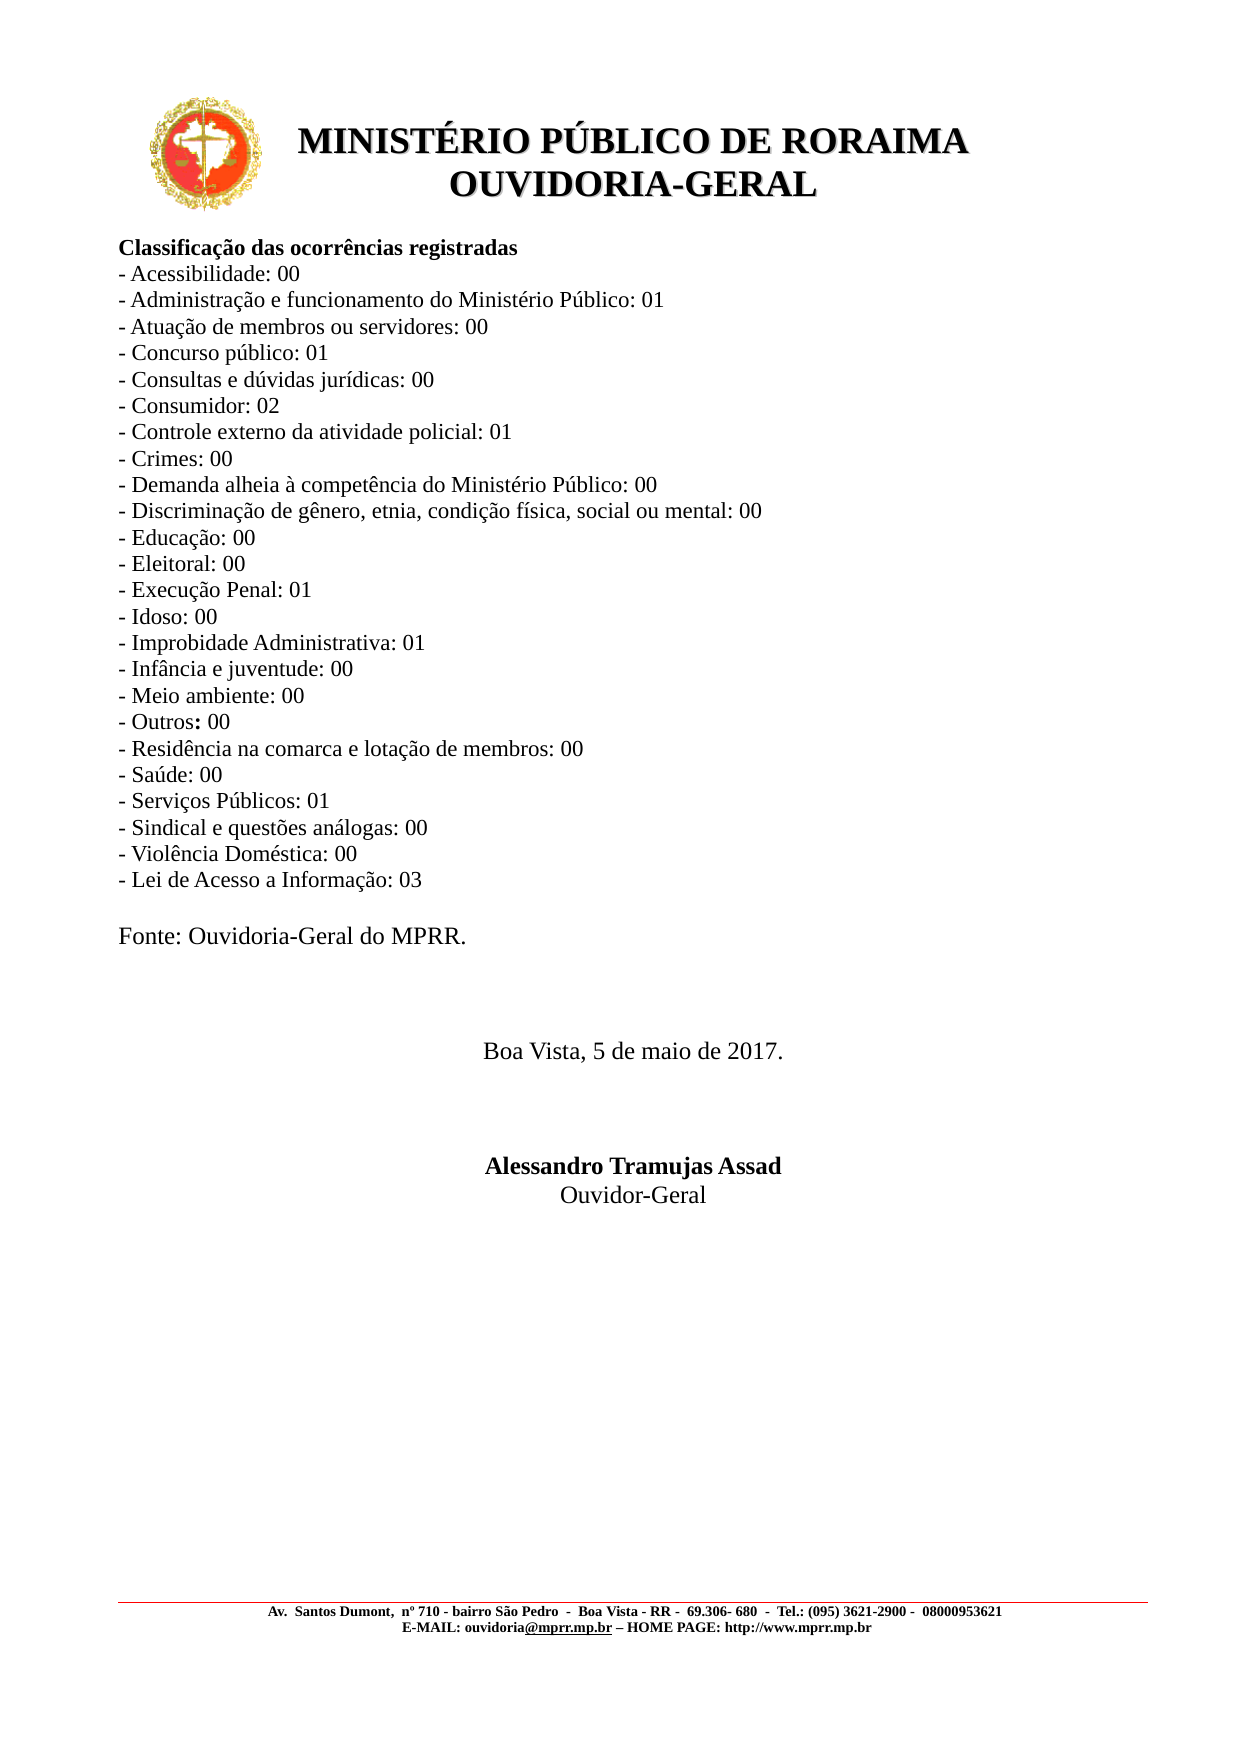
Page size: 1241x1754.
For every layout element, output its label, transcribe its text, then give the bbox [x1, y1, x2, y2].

text - Meio ambiente: 00 [118, 682, 1148, 708]
text - Controle externo da atividade policial: 01 [118, 418, 1148, 445]
text - Demanda alheia à competência do Ministério Público: 00 [118, 471, 1148, 497]
text - Residência na comarca e lotação de membros: 00 [118, 734, 1148, 761]
text Ouvidor-Geral [118, 1180, 1148, 1209]
text Alessandro Tramujas Assad [118, 1151, 1148, 1180]
text Classificação das ocorrências registradas [118, 234, 1148, 260]
text Boa Vista, 5 de maio de 2017. [118, 1036, 1148, 1065]
text - Atuação de membros ou servidores: 00 [118, 313, 1148, 339]
text - Discriminação de gênero, etnia, condição física, social ou mental: 00 [118, 497, 1148, 524]
text - Improbidade Administrativa: 01 [118, 629, 1148, 656]
text - Saúde: 00 [118, 761, 1148, 787]
text - Concurso público: 01 [118, 339, 1148, 366]
text - Idoso: 00 [118, 603, 1148, 629]
text - Violência Doméstica: 00 [118, 840, 1148, 866]
text - Infância e juventude: 00 [118, 656, 1148, 682]
text - Execução Penal: 01 [118, 576, 1148, 603]
text - Acessibilidade: 00 [118, 260, 1148, 287]
text - Lei de Acesso a Informação: 03 [118, 866, 1148, 893]
text - Serviços Públicos: 01 [118, 787, 1148, 814]
text Fonte: Ouvidoria-Geral do MPRR. [118, 921, 1148, 950]
text - Consumidor: 02 [118, 392, 1148, 418]
text - Crimes: 00 [118, 445, 1148, 471]
text - Outros: 00 [118, 708, 1148, 734]
text - Consultas e dúvidas jurídicas: 00 [118, 366, 1148, 392]
text - Sindical e questões análogas: 00 [118, 814, 1148, 840]
text - Educação: 00 [118, 524, 1148, 550]
text - Eleitoral: 00 [118, 550, 1148, 576]
picture [148, 93, 265, 214]
text - Administração e funcionamento do Ministério Público: 01 [118, 287, 1148, 313]
